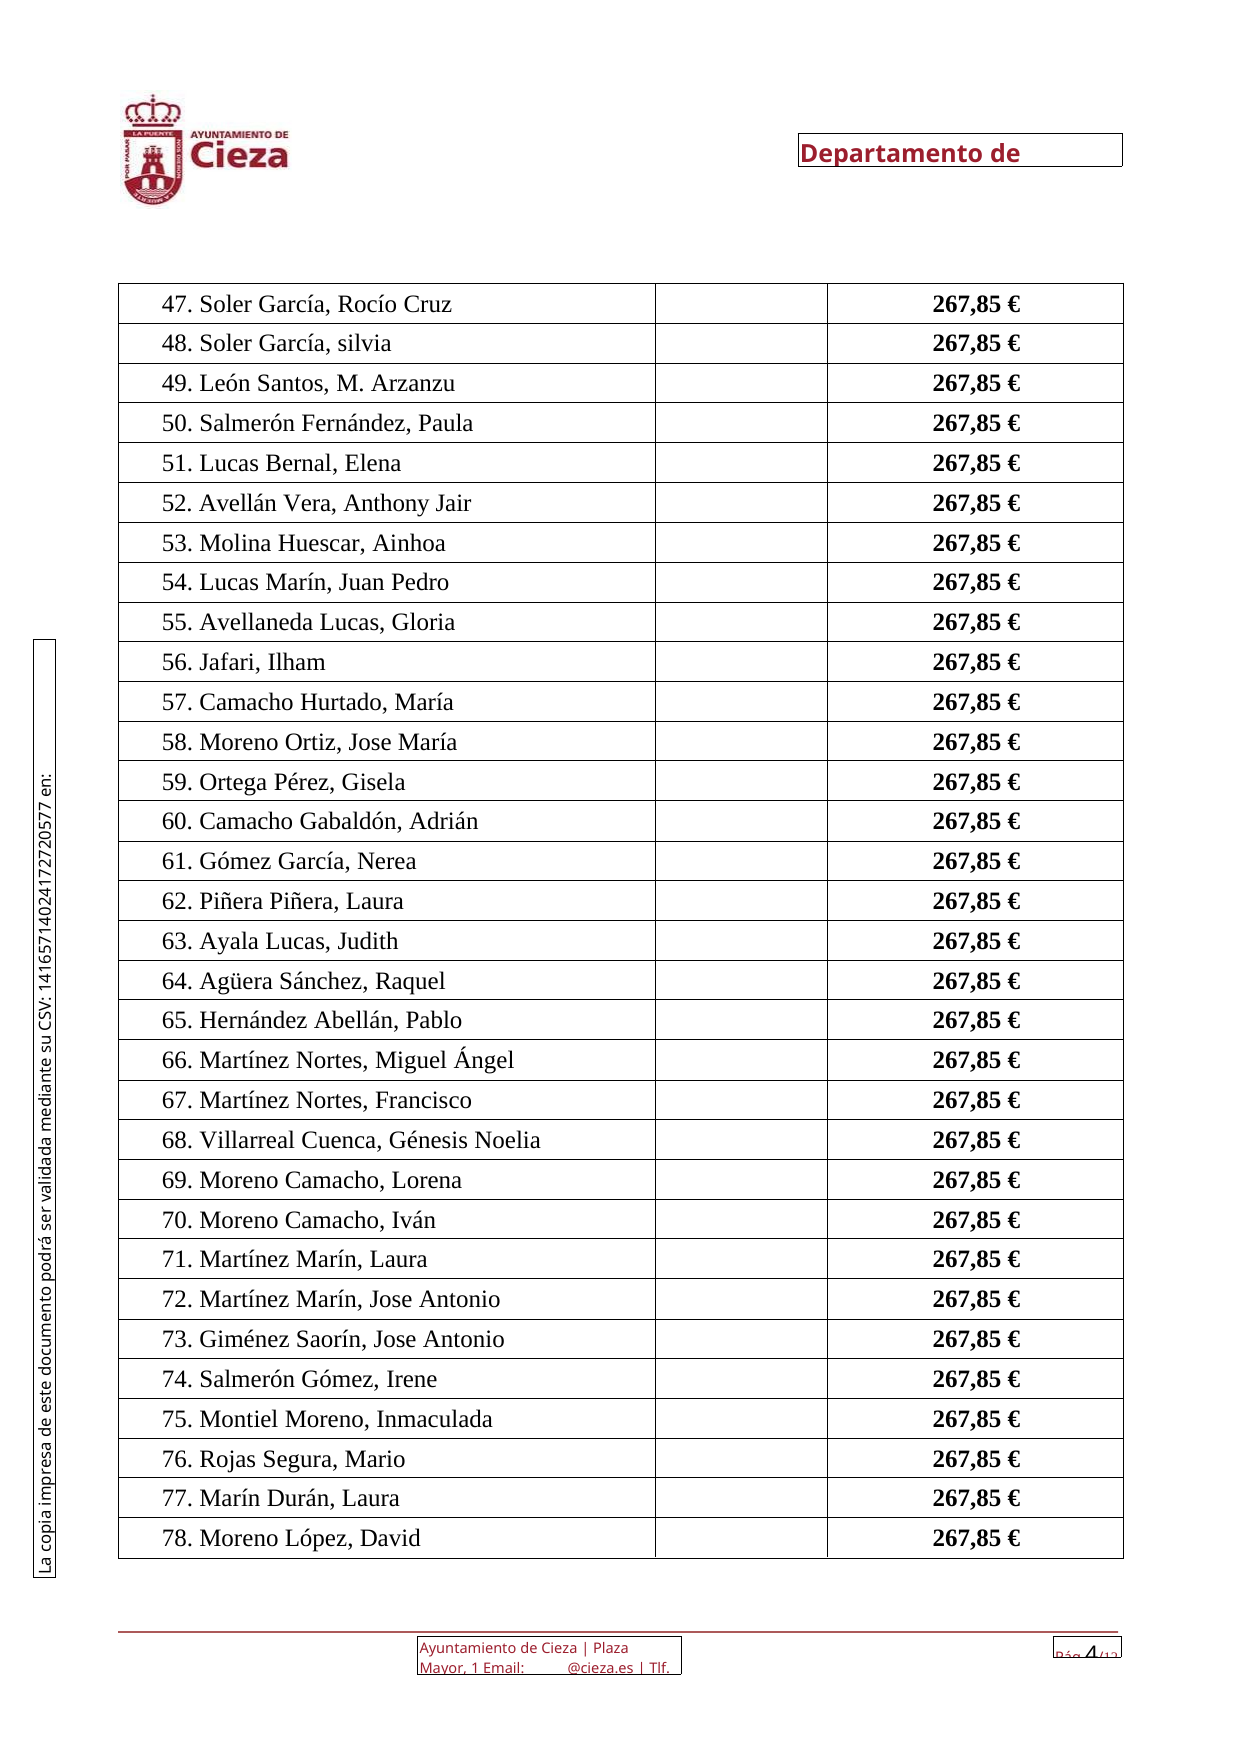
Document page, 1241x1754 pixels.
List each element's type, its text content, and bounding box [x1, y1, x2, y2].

table_cell [656, 1518, 827, 1557]
table_cell 267,85 € [828, 563, 1123, 602]
table_header 47. Soler García, Rocío Cruz [119, 284, 655, 322]
table_cell 267,85 € [828, 1000, 1123, 1039]
table_cell 267,85 € [828, 1279, 1123, 1318]
table_cell 267,85 € [828, 523, 1123, 561]
table_cell 267,85 € [828, 324, 1123, 363]
table_cell [656, 801, 827, 841]
table_cell [656, 324, 827, 363]
table_cell 60. Camacho Gabaldón, Adrián [119, 801, 655, 841]
table_cell 53. Molina Huescar, Ainhoa [119, 523, 655, 561]
picture [120, 90, 292, 209]
table_cell [656, 443, 827, 482]
table_cell 267,85 € [828, 1120, 1123, 1159]
table_cell 51. Lucas Bernal, Elena [119, 443, 655, 482]
table_cell 267,85 € [828, 603, 1123, 641]
text La copia impresa de este documento podrá ser validada mediante su CSV: 14165714024172720577 en: http://cotejar.cieza.es [34, 641, 54, 1577]
table_cell 267,85 € [828, 364, 1123, 402]
table_cell 73. Giménez Saorín, Jose Antonio [119, 1320, 655, 1358]
table_cell [656, 1200, 827, 1238]
table_cell 267,85 € [828, 1518, 1123, 1557]
table_cell [656, 1359, 827, 1398]
table_cell [656, 523, 827, 561]
table_cell 267,85 € [828, 842, 1123, 880]
table_cell [656, 961, 827, 999]
table_cell 77. Marín Durán, Laura [119, 1478, 655, 1517]
table_cell 50. Salmerón Fernández, Paula [119, 403, 655, 442]
table_cell 64. Agüera Sánchez, Raquel [119, 961, 655, 999]
table_cell [656, 483, 827, 521]
table_cell 267,85 € [828, 1359, 1123, 1398]
table_cell 74. Salmerón Gómez, Irene [119, 1359, 655, 1398]
table_cell 55. Avellaneda Lucas, Gloria [119, 603, 655, 641]
table_cell [656, 1120, 827, 1159]
table_cell 65. Hernández Abellán, Pablo [119, 1000, 655, 1039]
table_cell [656, 761, 827, 800]
table_cell 61. Gómez García, Nerea [119, 842, 655, 880]
table_cell 54. Lucas Marín, Juan Pedro [119, 563, 655, 602]
table_cell [656, 1081, 827, 1119]
table_cell 267,85 € [828, 443, 1123, 482]
table_cell [656, 1000, 827, 1039]
table_cell [656, 563, 827, 602]
table_cell 267,85 € [828, 881, 1123, 920]
table_cell 66. Martínez Nortes, Miguel Ángel [119, 1040, 655, 1079]
table_cell [656, 364, 827, 402]
table_cell [656, 403, 827, 442]
table_cell [656, 1239, 827, 1278]
table_cell 57. Camacho Hurtado, María [119, 682, 655, 721]
table_cell 56. Jafari, Ilham [119, 642, 655, 681]
table_cell 267,85 € [828, 801, 1123, 841]
table_cell 49. León Santos, M. Arzanzu [119, 364, 655, 402]
table_cell 267,85 € [828, 1040, 1123, 1079]
table_cell 267,85 € [828, 961, 1123, 999]
table_cell 267,85 € [828, 761, 1123, 800]
table_cell 267,85 € [828, 921, 1123, 960]
table_cell [656, 603, 827, 641]
table_cell 267,85 € [828, 1320, 1123, 1358]
table_cell [656, 682, 827, 721]
table_cell [656, 1279, 827, 1318]
table_cell 267,85 € [828, 403, 1123, 442]
table_cell 69. Moreno Camacho, Lorena [119, 1160, 655, 1199]
table_cell [656, 1320, 827, 1358]
table_cell [656, 1040, 827, 1079]
table_cell 48. Soler García, silvia [119, 324, 655, 363]
table_cell 267,85 € [828, 1399, 1123, 1438]
table_cell 52. Avellán Vera, Anthony Jair [119, 483, 655, 521]
table_cell 267,85 € [828, 483, 1123, 521]
table_cell [656, 842, 827, 880]
table_cell 267,85 € [828, 1439, 1123, 1477]
table_cell 267,85 € [828, 682, 1123, 721]
table_cell 72. Martínez Marín, Jose Antonio [119, 1279, 655, 1318]
table_cell 267,85 € [828, 1160, 1123, 1199]
table_cell 75. Montiel Moreno, Inmaculada [119, 1399, 655, 1438]
table_cell 267,85 € [828, 1200, 1123, 1238]
table_cell 59. Ortega Pérez, Gisela [119, 761, 655, 800]
table_cell 62. Piñera Piñera, Laura [119, 881, 655, 920]
table_cell [656, 1399, 827, 1438]
table_cell 267,85 € [828, 642, 1123, 681]
table_cell 68. Villarreal Cuenca, Génesis Noelia [119, 1120, 655, 1159]
table_cell [656, 642, 827, 681]
table_header 267,85 € [828, 284, 1123, 322]
table_header [656, 284, 827, 322]
table_cell 67. Martínez Nortes, Francisco [119, 1081, 655, 1119]
table_cell 58. Moreno Ortiz, Jose María [119, 722, 655, 760]
table_cell 76. Rojas Segura, Mario [119, 1439, 655, 1477]
table_cell 267,85 € [828, 722, 1123, 760]
table_cell 267,85 € [828, 1239, 1123, 1278]
table_cell 71. Martínez Marín, Laura [119, 1239, 655, 1278]
table_cell 63. Ayala Lucas, Judith [119, 921, 655, 960]
table_cell [656, 1478, 827, 1517]
table_cell [656, 1439, 827, 1477]
table_cell [656, 722, 827, 760]
table_cell 70. Moreno Camacho, Iván [119, 1200, 655, 1238]
table_cell [656, 921, 827, 960]
table_cell 267,85 € [828, 1081, 1123, 1119]
table_cell [656, 1160, 827, 1199]
table_cell 267,85 € [828, 1478, 1123, 1517]
table_cell 78. Moreno López, David [119, 1518, 655, 1557]
table_cell [656, 881, 827, 920]
